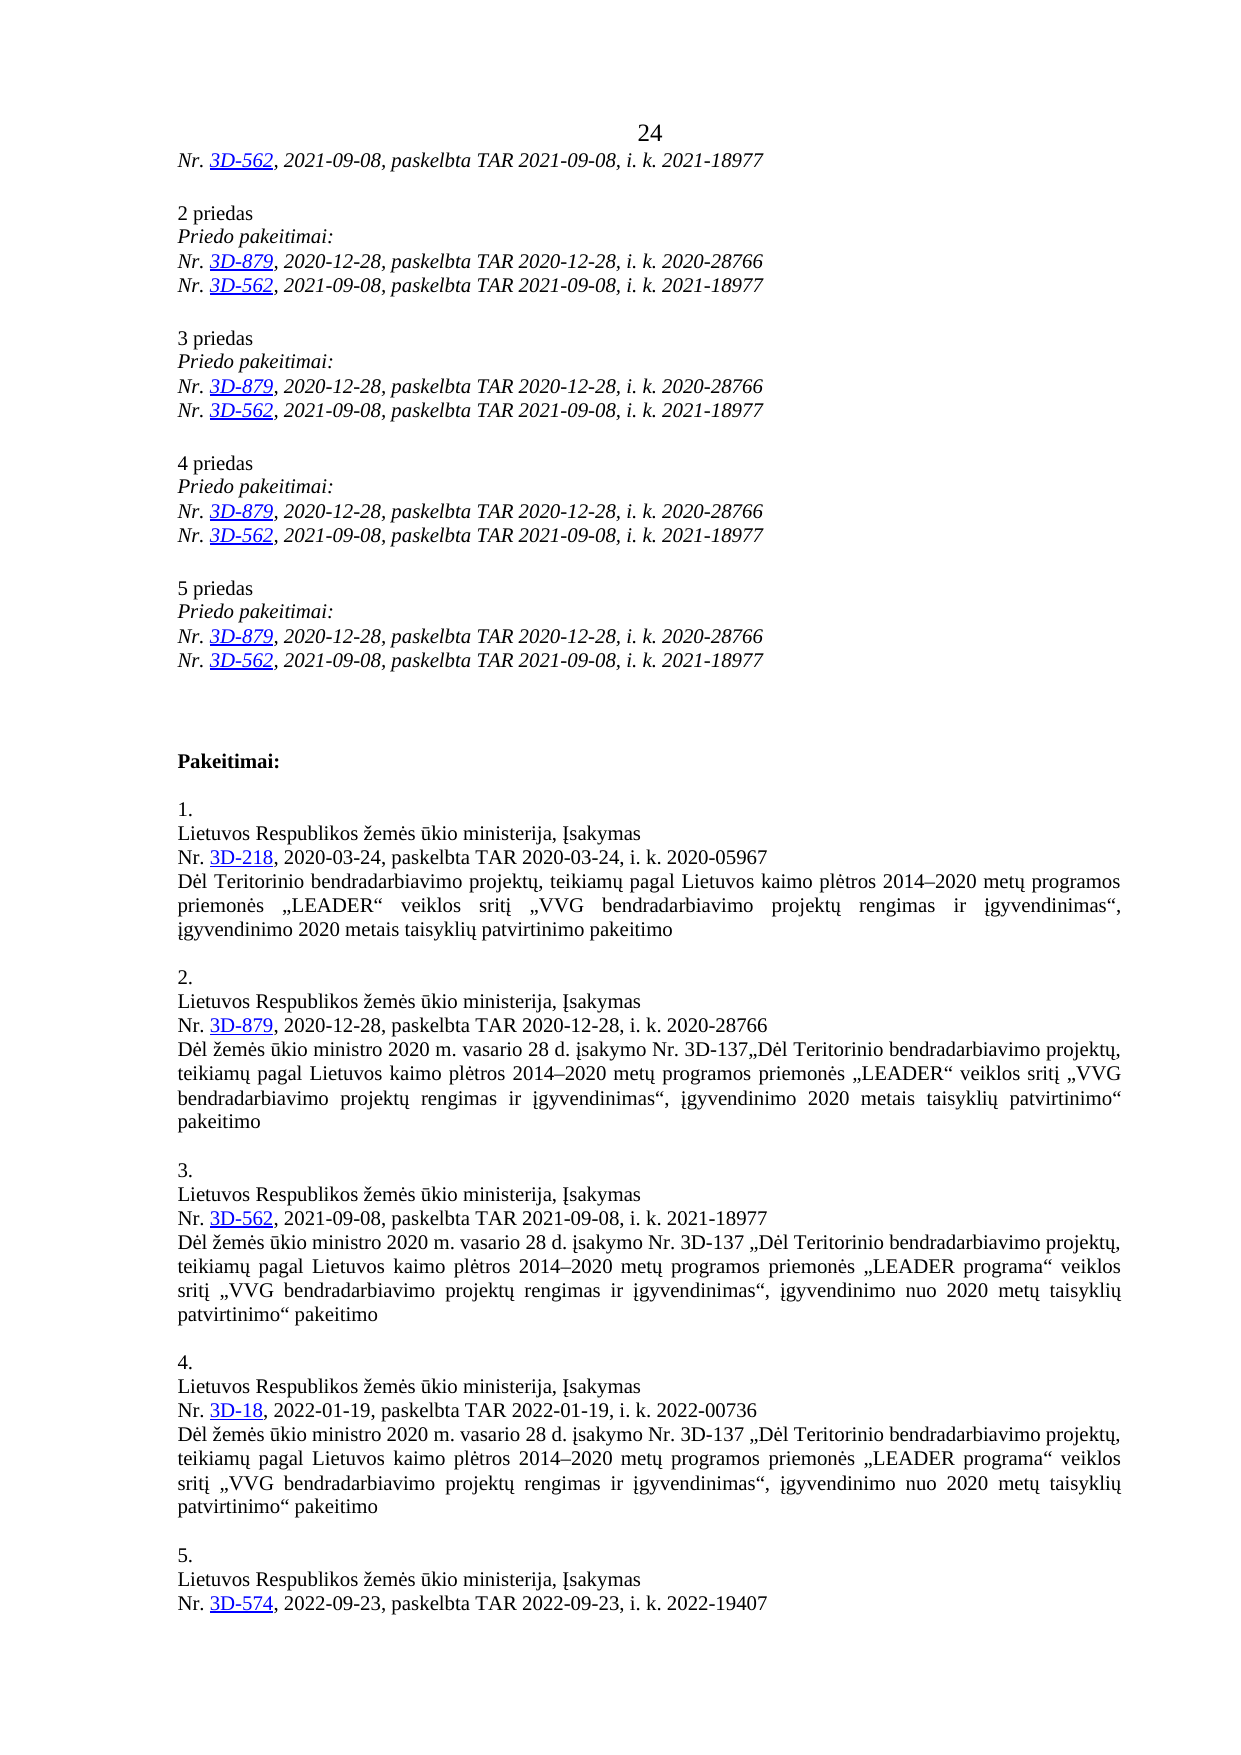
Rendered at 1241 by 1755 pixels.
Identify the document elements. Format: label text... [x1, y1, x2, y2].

text Dėl Teritorinio bendradarbiavimo projektų, teikiamų pagal Lietuvos kaimo plėtros 2014–2020 metų programos priemonės „LEADER“ veiklos sritį „VVG bendradarbiavimo projektų rengimas ir įgyvendinimas“, įgyvendinimo 2020 metais taisyklių patvirtinimo pakeitimo [177, 869, 1122, 941]
text Priedo pakeitimai: [177, 474, 1122, 498]
text Nr. 3D-879, 2020-12-28, paskelbta TAR 2020-12-28, i. k. 2020-28766 [177, 1013, 1122, 1037]
text Lietuvos Respublikos žemės ūkio ministerija, Įsakymas [177, 1374, 1122, 1398]
text 1. [177, 797, 1122, 821]
text Priedo pakeitimai: [177, 599, 1122, 623]
text Pakeitimai: [177, 748, 1122, 773]
text 5. [177, 1543, 1122, 1567]
text Nr. 3D-562, 2021-09-08, paskelbta TAR 2021-09-08, i. k. 2021-18977 [177, 273, 1122, 297]
text Nr. 3D-218, 2020-03-24, paskelbta TAR 2020-03-24, i. k. 2020-05967 [177, 845, 1122, 869]
text Lietuvos Respublikos žemės ūkio ministerija, Įsakymas [177, 1182, 1122, 1206]
text 2 priedas [177, 200, 1122, 224]
text Lietuvos Respublikos žemės ūkio ministerija, Įsakymas [177, 989, 1122, 1013]
text Dėl žemės ūkio ministro 2020 m. vasario 28 d. įsakymo Nr. 3D-137 „Dėl Teritorinio bendradarbiavimo projektų, teikiamų pagal Lietuvos kaimo plėtros 2014–2020 metų programos priemonės „LEADER programa“ veiklos sritį „VVG bendradarbiavimo projektų rengimas ir įgyvendinimas“, įgyvendinimo nuo 2020 metų taisyklių patvirtinimo“ pakeitimo [177, 1422, 1122, 1518]
text 5 priedas [177, 575, 1122, 599]
text 3 priedas [177, 325, 1122, 349]
text Priedo pakeitimai: [177, 224, 1122, 248]
text Nr. 3D-574, 2022-09-23, paskelbta TAR 2022-09-23, i. k. 2022-19407 [177, 1591, 1122, 1615]
text Dėl žemės ūkio ministro 2020 m. vasario 28 d. įsakymo Nr. 3D-137„Dėl Teritorinio bendradarbiavimo projektų, teikiamų pagal Lietuvos kaimo plėtros 2014–2020 metų programos priemonės „LEADER“ veiklos sritį „VVG bendradarbiavimo projektų rengimas ir įgyvendinimas“, įgyvendinimo 2020 metais taisyklių patvirtinimo“ pakeitimo [177, 1037, 1122, 1133]
text Nr. 3D-562, 2021-09-08, paskelbta TAR 2021-09-08, i. k. 2021-18977 [177, 148, 1122, 172]
text Nr. 3D-879, 2020-12-28, paskelbta TAR 2020-12-28, i. k. 2020-28766 [177, 498, 1122, 523]
text Nr. 3D-18, 2022-01-19, paskelbta TAR 2022-01-19, i. k. 2022-00736 [177, 1398, 1122, 1422]
text Nr. 3D-562, 2021-09-08, paskelbta TAR 2021-09-08, i. k. 2021-18977 [177, 648, 1122, 672]
text 4. [177, 1350, 1122, 1374]
text 2. [177, 965, 1122, 989]
text Nr. 3D-562, 2021-09-08, paskelbta TAR 2021-09-08, i. k. 2021-18977 [177, 398, 1122, 422]
text Dėl žemės ūkio ministro 2020 m. vasario 28 d. įsakymo Nr. 3D-137 „Dėl Teritorinio bendradarbiavimo projektų, teikiamų pagal Lietuvos kaimo plėtros 2014–2020 metų programos priemonės „LEADER programa“ veiklos sritį „VVG bendradarbiavimo projektų rengimas ir įgyvendinimas“, įgyvendinimo nuo 2020 metų taisyklių patvirtinimo“ pakeitimo [177, 1230, 1122, 1326]
text 3. [177, 1158, 1122, 1182]
text Nr. 3D-879, 2020-12-28, paskelbta TAR 2020-12-28, i. k. 2020-28766 [177, 248, 1122, 273]
text Priedo pakeitimai: [177, 349, 1122, 373]
text Nr. 3D-562, 2021-09-08, paskelbta TAR 2021-09-08, i. k. 2021-18977 [177, 523, 1122, 547]
text Lietuvos Respublikos žemės ūkio ministerija, Įsakymas [177, 1567, 1122, 1591]
text 4 priedas [177, 450, 1122, 474]
text Nr. 3D-562, 2021-09-08, paskelbta TAR 2021-09-08, i. k. 2021-18977 [177, 1206, 1122, 1230]
text Lietuvos Respublikos žemės ūkio ministerija, Įsakymas [177, 821, 1122, 845]
text Nr. 3D-879, 2020-12-28, paskelbta TAR 2020-12-28, i. k. 2020-28766 [177, 373, 1122, 398]
text Nr. 3D-879, 2020-12-28, paskelbta TAR 2020-12-28, i. k. 2020-28766 [177, 623, 1122, 648]
